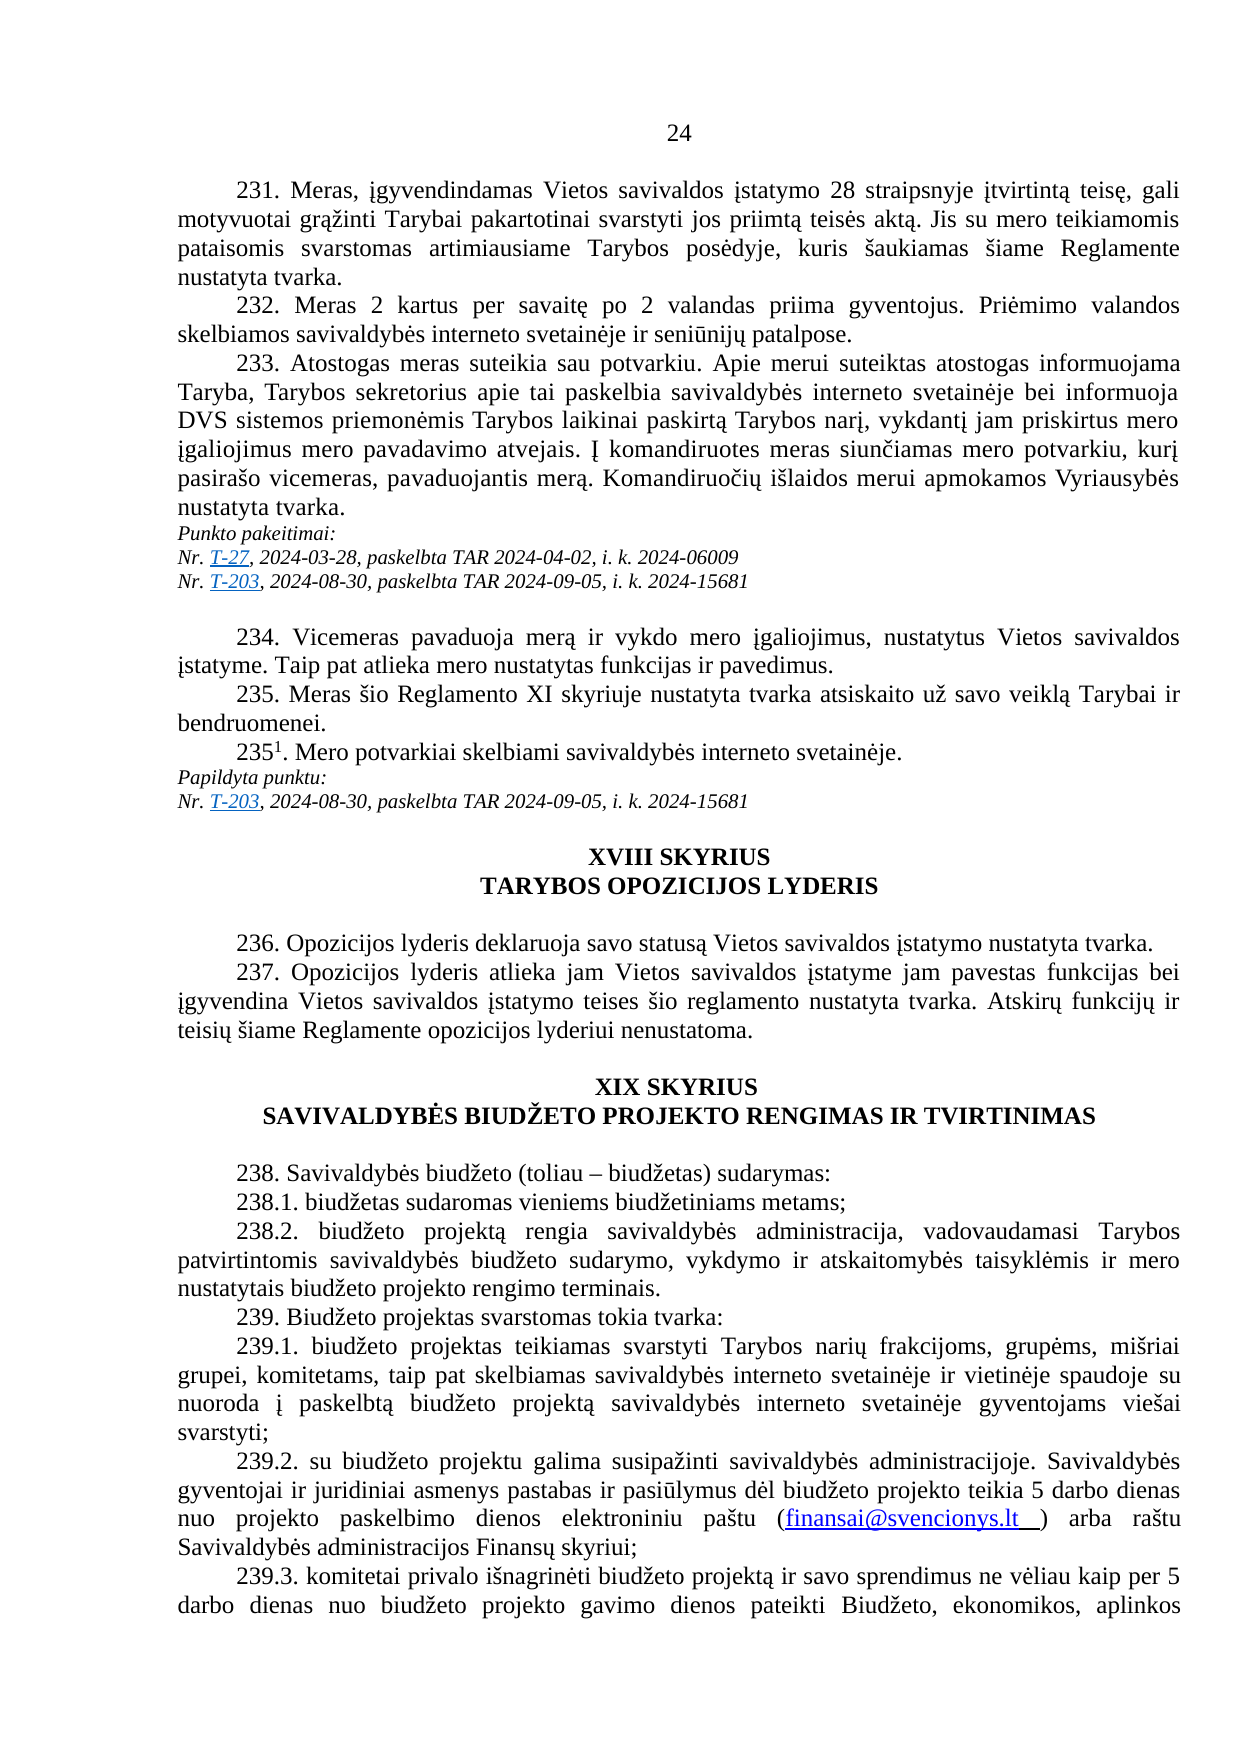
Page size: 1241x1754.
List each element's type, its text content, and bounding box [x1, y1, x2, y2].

text XIX SKYRIUS [177, 1072, 1181, 1101]
text Nr. T-203, 2024-08-30, paskelbta TAR 2024-09-05, i. k. 2024-15681 [177, 789, 1181, 813]
text 231. Meras, įgyvendindamas Vietos savivaldos įstatymo 28 straipsnyje įtvirtintą teisę, gali motyvuotai grąžinti Tarybai pakartotinai svarstyti jos priimtą teisės aktą. Jis su mero teikiamomis pataisomis svarstomas artimiausiame Tarybos posėdyje, kuris šaukiamas šiame Reglamente nustatyta tvarka. [177, 176, 1181, 291]
text 2351. Mero potvarkiai skelbiami savivaldybės interneto svetainėje. [177, 737, 1181, 765]
text 238.1. biudžetas sudaromas vieniems biudžetiniams metams; [177, 1187, 1181, 1216]
text 239.3. komitetai privalo išnagrinėti biudžeto projektą ir savo sprendimus ne vėliau kaip per 5 darbo dienas nuo biudžeto projekto gavimo dienos pateikti Biudžeto, ekonomikos, aplinkos [177, 1561, 1181, 1618]
text 238.2. biudžeto projektą rengia savivaldybės administracija, vadovaudamasi Tarybos patvirtintomis savivaldybės biudžeto sudarymo, vykdymo ir atskaitomybės taisyklėmis ir mero nustatytais biudžeto projekto rengimo terminais. [177, 1216, 1181, 1302]
text 235. Meras šio Reglamento XI skyriuje nustatyta tvarka atsiskaito už savo veiklą Tarybai ir bendruomenei. [177, 679, 1181, 737]
text 236. Opozicijos lyderis deklaruoja savo statusą Vietos savivaldos įstatymo nustatyta tvarka. [177, 928, 1181, 957]
text 233. Atostogas meras suteikia sau potvarkiu. Apie merui suteiktas atostogas informuojama Taryba, Tarybos sekretorius apie tai paskelbia savivaldybės interneto svetainėje bei informuoja DVS sistemos priemonėmis Tarybos laikinai paskirtą Tarybos narį, vykdantį jam priskirtus mero įgaliojimus mero pavadavimo atvejais. Į komandiruotes meras siunčiamas mero potvarkiu, kurį pasirašo vicemeras, pavaduojantis merą. Komandiruočių išlaidos merui apmokamos Vyriausybės nustatyta tvarka. [177, 348, 1181, 521]
text Punkto pakeitimai: [177, 521, 1181, 545]
text SAVIVALDYBĖS BIUDŽETO PROJEKTO RENGIMAS IR TVIRTINIMAS [177, 1101, 1181, 1130]
text 234. Vicemeras pavaduoja merą ir vykdo mero įgaliojimus, nustatytus Vietos savivaldos įstatyme. Taip pat atlieka mero nustatytas funkcijas ir pavedimus. [177, 622, 1181, 679]
text 238. Savivaldybės biudžeto (toliau – biudžetas) sudarymas: [177, 1158, 1181, 1187]
text 232. Meras 2 kartus per savaitę po 2 valandas priima gyventojus. Priėmimo valandos skelbiamos savivaldybės interneto svetainėje ir seniūnijų patalpose. [177, 291, 1181, 348]
text Nr. T-27, 2024-03-28, paskelbta TAR 2024-04-02, i. k. 2024-06009 [177, 545, 1181, 569]
text 239.1. biudžeto projektas teikiamas svarstyti Tarybos narių frakcijoms, grupėms, mišriai grupei, komitetams, taip pat skelbiamas savivaldybės interneto svetainėje ir vietinėje spaudoje su nuoroda į paskelbtą biudžeto projektą savivaldybės interneto svetainėje gyventojams viešai svarstyti; [177, 1331, 1181, 1446]
text Nr. T-203, 2024-08-30, paskelbta TAR 2024-09-05, i. k. 2024-15681 [177, 569, 1181, 593]
text Papildyta punktu: [177, 765, 1181, 789]
text 237. Opozicijos lyderis atlieka jam Vietos savivaldos įstatyme jam pavestas funkcijas bei įgyvendina Vietos savivaldos įstatymo teises šio reglamento nustatyta tvarka. Atskirų funkcijų ir teisių šiame Reglamente opozicijos lyderiui nenustatoma. [177, 957, 1181, 1043]
text 239.2. su biudžeto projektu galima susipažinti savivaldybės administracijoje. Savivaldybės gyventojai ir juridiniai asmenys pastabas ir pasiūlymus dėl biudžeto projekto teikia 5 darbo dienas nuo projekto paskelbimo dienos elektroniniu paštu (finansai@svencionys.lt ) arba raštu Savivaldybės administracijos Finansų skyriui; [177, 1446, 1181, 1561]
text 239. Biudžeto projektas svarstomas tokia tvarka: [177, 1302, 1181, 1331]
text TARYBOS OPOZICIJOS LYDERIS [177, 871, 1181, 900]
text XVIII SKYRIUS [177, 842, 1181, 871]
